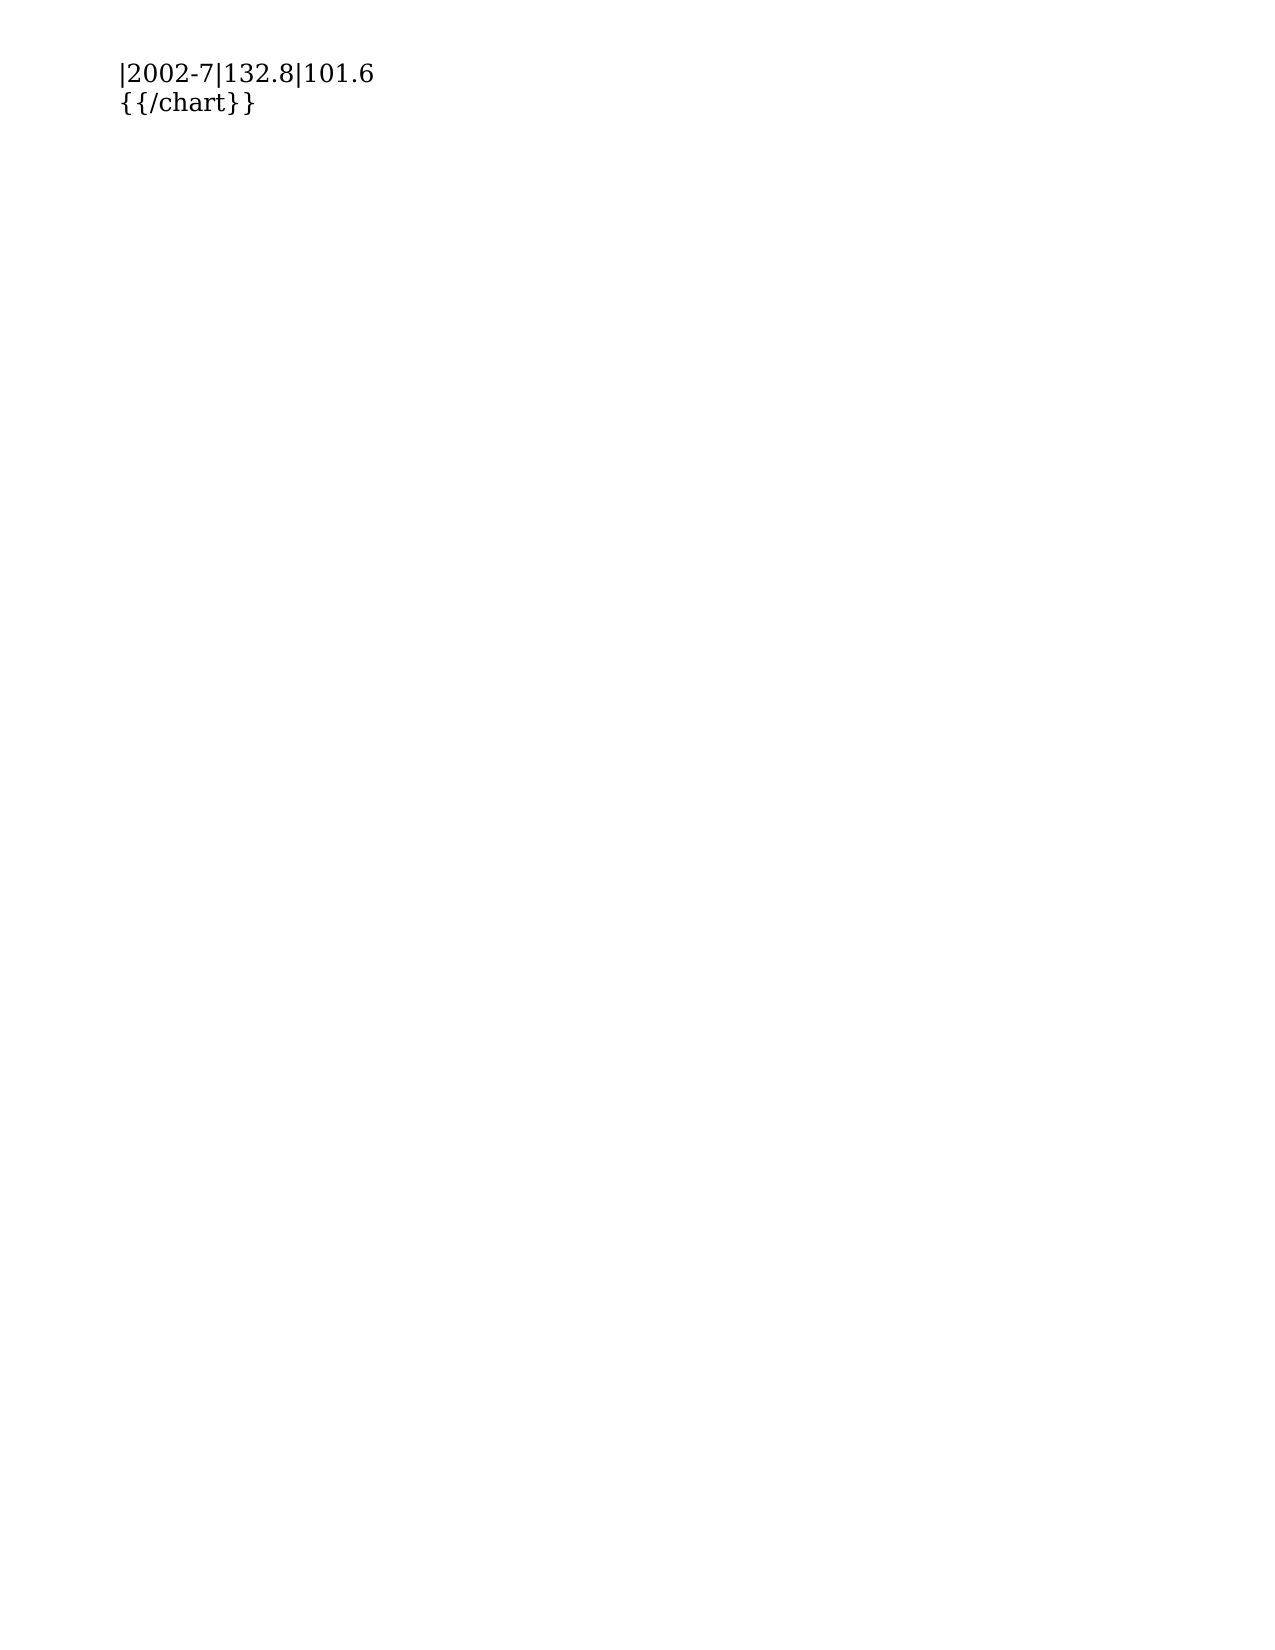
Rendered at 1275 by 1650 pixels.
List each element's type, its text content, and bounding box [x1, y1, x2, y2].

text |2002-7|132.8|101.6 {{/chart}} [118, 59, 1216, 117]
